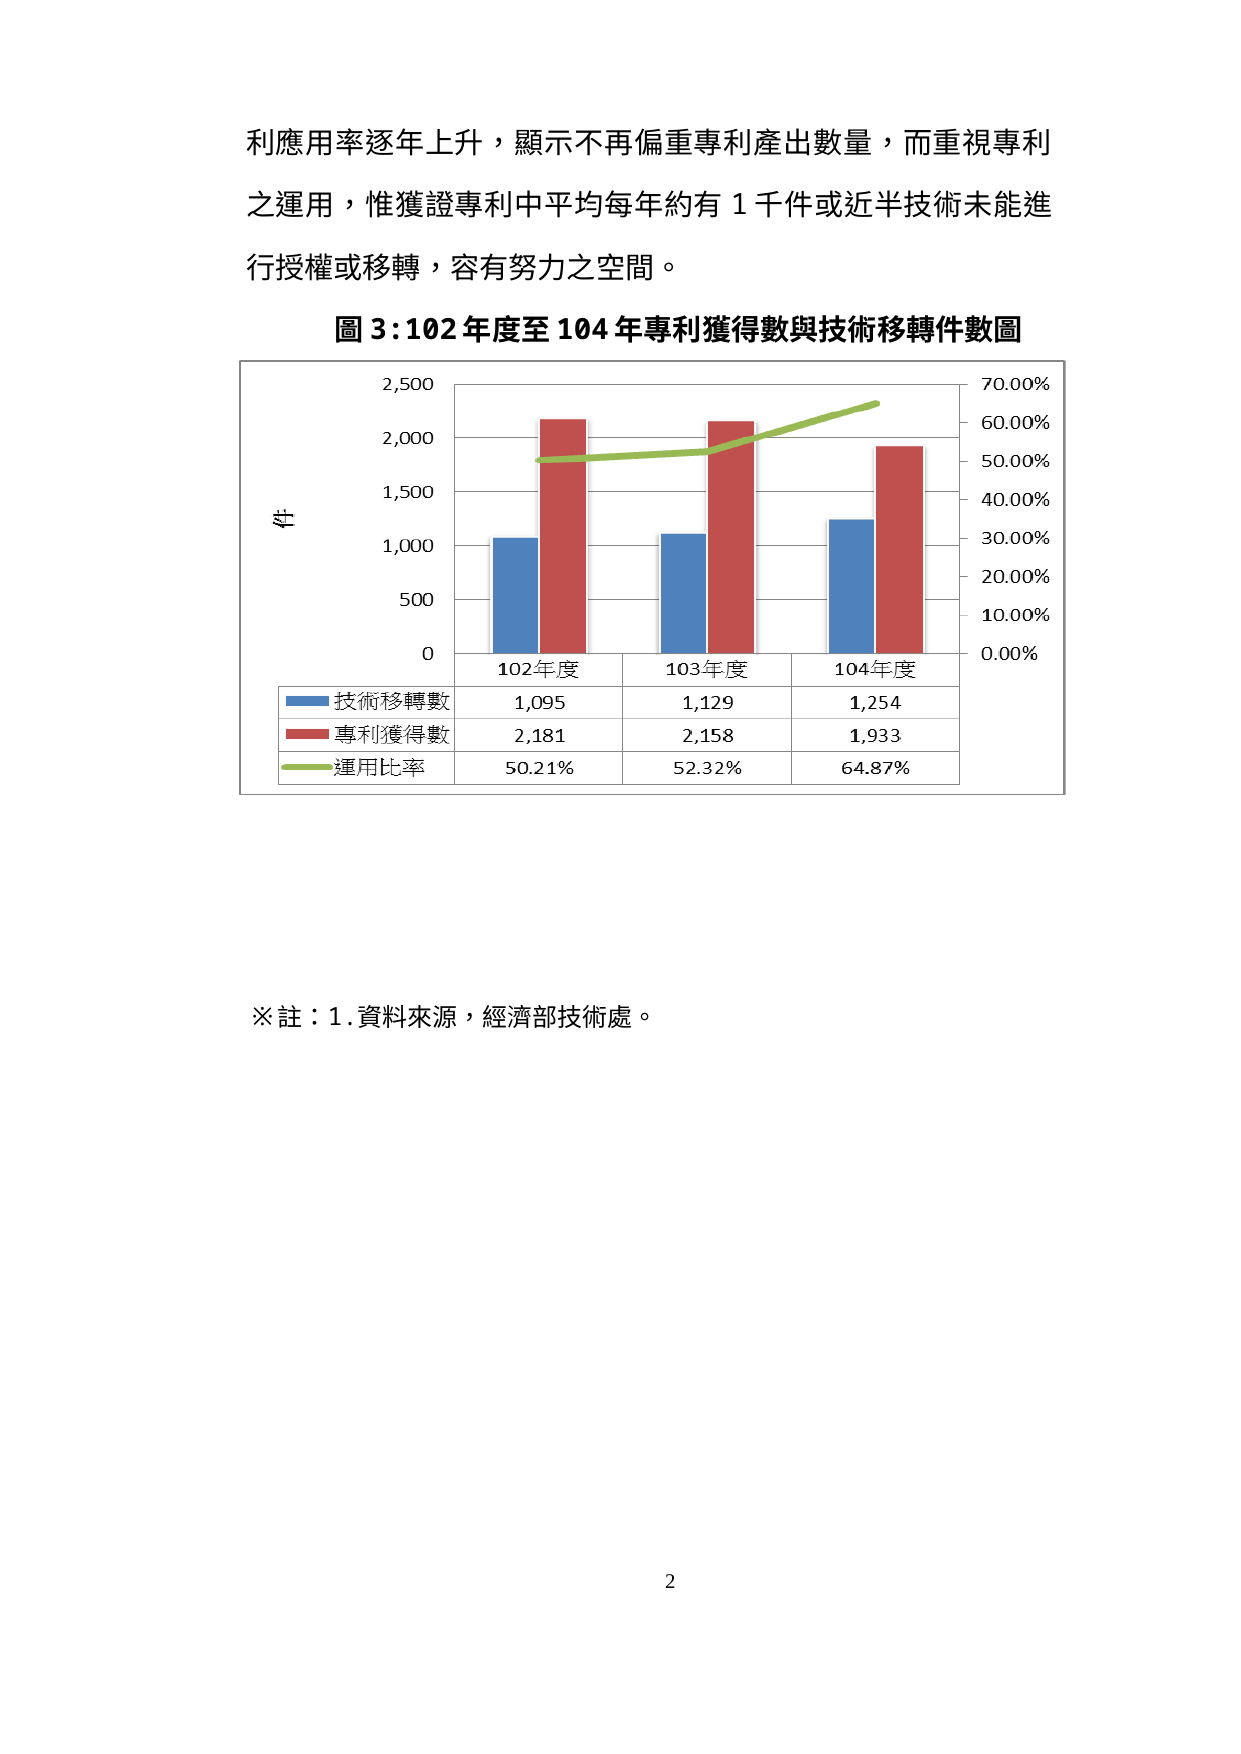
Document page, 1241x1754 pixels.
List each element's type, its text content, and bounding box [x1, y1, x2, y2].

text 另102年度至104年度專利獲得數分別為2,181件、2,158件及1,933件，技術移轉件數為1,095件、1,129件及1,254件，專利獲得件數雖減少，惟技術移轉件數增加，專利應用率逐年上升，顯示不再偏重專利產出數量，而重視專利之運用，惟獲證專利中平均每年約有1千件或近半技術未能進行授權或移轉，容有努力之空間。 [246, 99, 1053, 286]
text ※註：1.資料來源，經濟部技術處。 [187, 974, 1053, 1036]
text 圖3:102年度至104年專利獲得數與技術移轉件數圖 [246, 286, 1053, 349]
